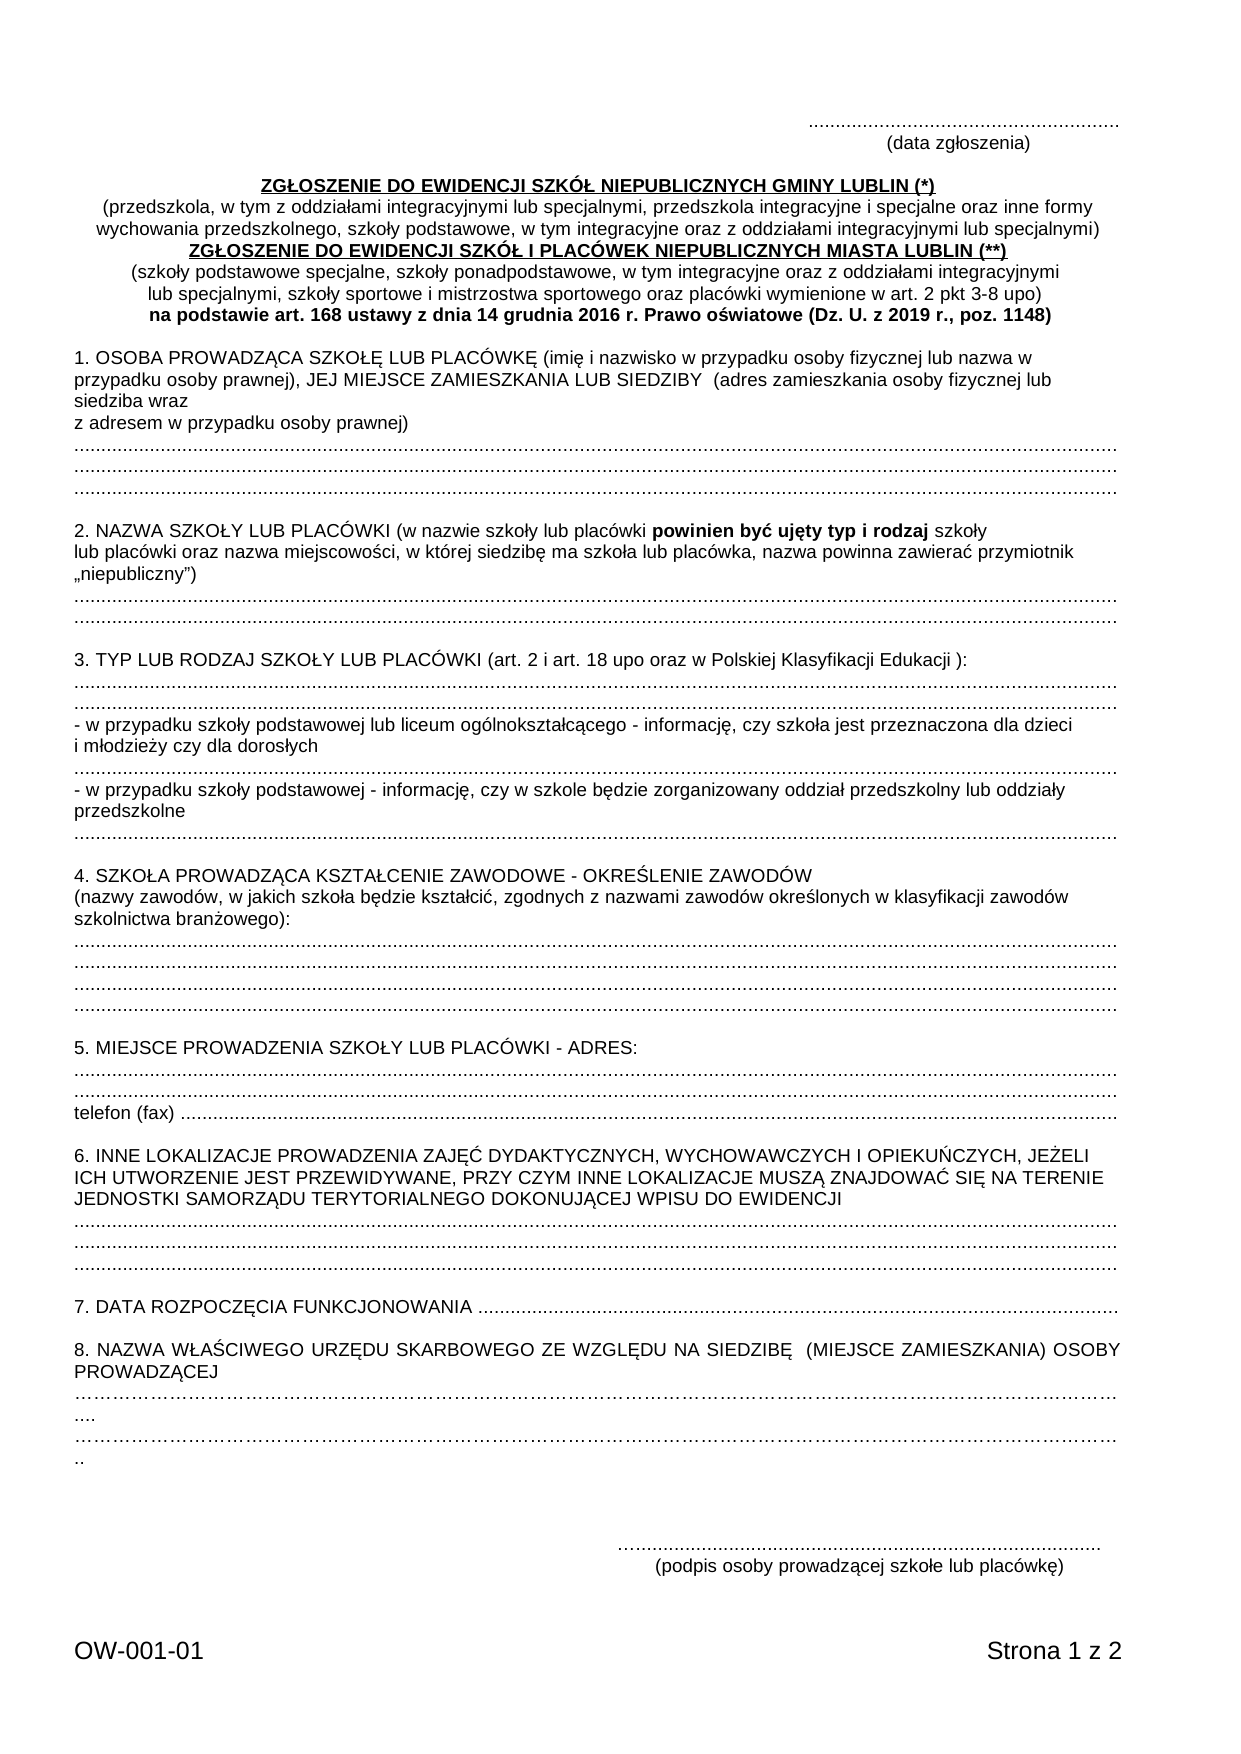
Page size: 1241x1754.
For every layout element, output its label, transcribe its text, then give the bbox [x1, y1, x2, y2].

text ZGŁOSZENIE DO EWIDENCJI SZKÓŁ I PLACÓWEK NIEPUBLICZNYCH MIASTA LUBLIN (**) [74, 239, 1122, 261]
text 6. INNE LOKALIZACJE PROWADZENIA ZAJĘĆ DYDAKTYCZNYCH, WYCHOWAWCZYCH I OPIEKUŃCZYCH, JEŻELI ICH UTWORZENIE JEST PRZEWIDYWANE, PRZY CZYM INNE LOKALIZACJE MUSZĄ ZNAJDOWAĆ SIĘ NA TERENIE JEDNOSTKI SAMORZĄDU TERYTORIALNEGO DOKONUJĄCEJ WPISU DO EWIDENCJI [74, 1145, 1122, 1210]
text (nazwy zawodów, w jakich szkoła będzie kształcić, zgodnych z nazwami zawodów określonych w klasyfikacji zawodów szkolnictwa branżowego): [74, 886, 1122, 929]
text (podpis osoby prowadzącej szkołe lub placówkę) [597, 1555, 1122, 1576]
text - w przypadku szkoły podstawowej - informację, czy w szkole będzie zorganizowany oddział przedszkolny lub oddziały przedszkolne [74, 778, 1122, 822]
text 1. OSOBA PROWADZĄCA SZKOŁĘ LUB PLACÓWKĘ (imię i nazwisko w przypadku osoby fizycznej lub nazwa w przypadku osoby prawnej), JEJ MIEJSCE ZAMIESZKANIA LUB SIEDZIBY (adres zamieszkania osoby fizycznej lub siedziba wraz z adresem w przypadku osoby prawnej) [74, 347, 1122, 433]
text …..................................................................................... [597, 1533, 1122, 1555]
text 4. SZKOŁA PROWADZĄCA KSZTAŁCENIE ZAWODOWE - OKREŚLENIE ZAWODÓW [74, 865, 1122, 886]
text 2. NAZWA SZKOŁY LUB PLACÓWKI (w nazwie szkoły lub placówki powinien być ujęty typ i rodzaj szkoły lub placówki oraz nazwa miejscowości, w której siedzibę ma szkoła lub placówka, nazwa powinna zawierać przymiotnik „niepubliczny”) [74, 498, 1122, 584]
text (przedszkola, w tym z oddziałami integracyjnymi lub specjalnymi, przedszkola integracyjne i specjalne oraz inne formy wychowania przedszkolnego, szkoły podstawowe, w tym integracyjne oraz z oddziałami integracyjnymi lub specjalnymi) [74, 196, 1122, 239]
text (szkoły podstawowe specjalne, szkoły ponadpodstawowe, w tym integracyjne oraz z oddziałami integracyjnymi lub specjalnymi, szkoły sportowe i mistrzostwa sportowego oraz placówki wymienione w art. 2 pkt 3-8 upo) [74, 261, 1122, 304]
text 8. NAZWA WŁAŚCIWEGO URZĘDU SKARBOWEGO ZE WZGLĘDU NA SIEDZIBĘ (MIEJSCE ZAMIESZKANIA) OSOBY PROWADZĄCEJ …………………………………………………………………………………………………………………………………………………....………………………………………………………………………………………………………………………………………………….. [74, 1339, 1122, 1468]
text 5. MIEJSCE PROWADZENIA SZKOŁY LUB PLACÓWKI - ADRES: [74, 1037, 1122, 1059]
text na podstawie art. 168 ustawy z dnia 14 grudnia 2016 r. Prawo oświatowe (Dz. U. z 2019 r., poz. 1148) [74, 304, 1122, 326]
text 3. TYP LUB RODZAJ SZKOŁY LUB PLACÓWKI (art. 2 i art. 18 upo oraz w Polskiej Klasyfikacji Edukacji ): [74, 649, 1122, 671]
text telefon (fax) [74, 1102, 1122, 1123]
text (data zgłoszenia) [74, 132, 1122, 153]
text ZGŁOSZENIE DO EWIDENCJI SZKÓŁ NIEPUBLICZNYCH GMINY LUBLIN (*) [74, 175, 1122, 196]
text 7. DATA ROZPOCZĘCIA FUNKCJONOWANIA [74, 1296, 1122, 1318]
text - w przypadku szkoły podstawowej lub liceum ogólnokształcącego - informację, czy szkoła jest przeznaczona dla dzieci i młodzieży czy dla dorosłych [74, 714, 1122, 757]
